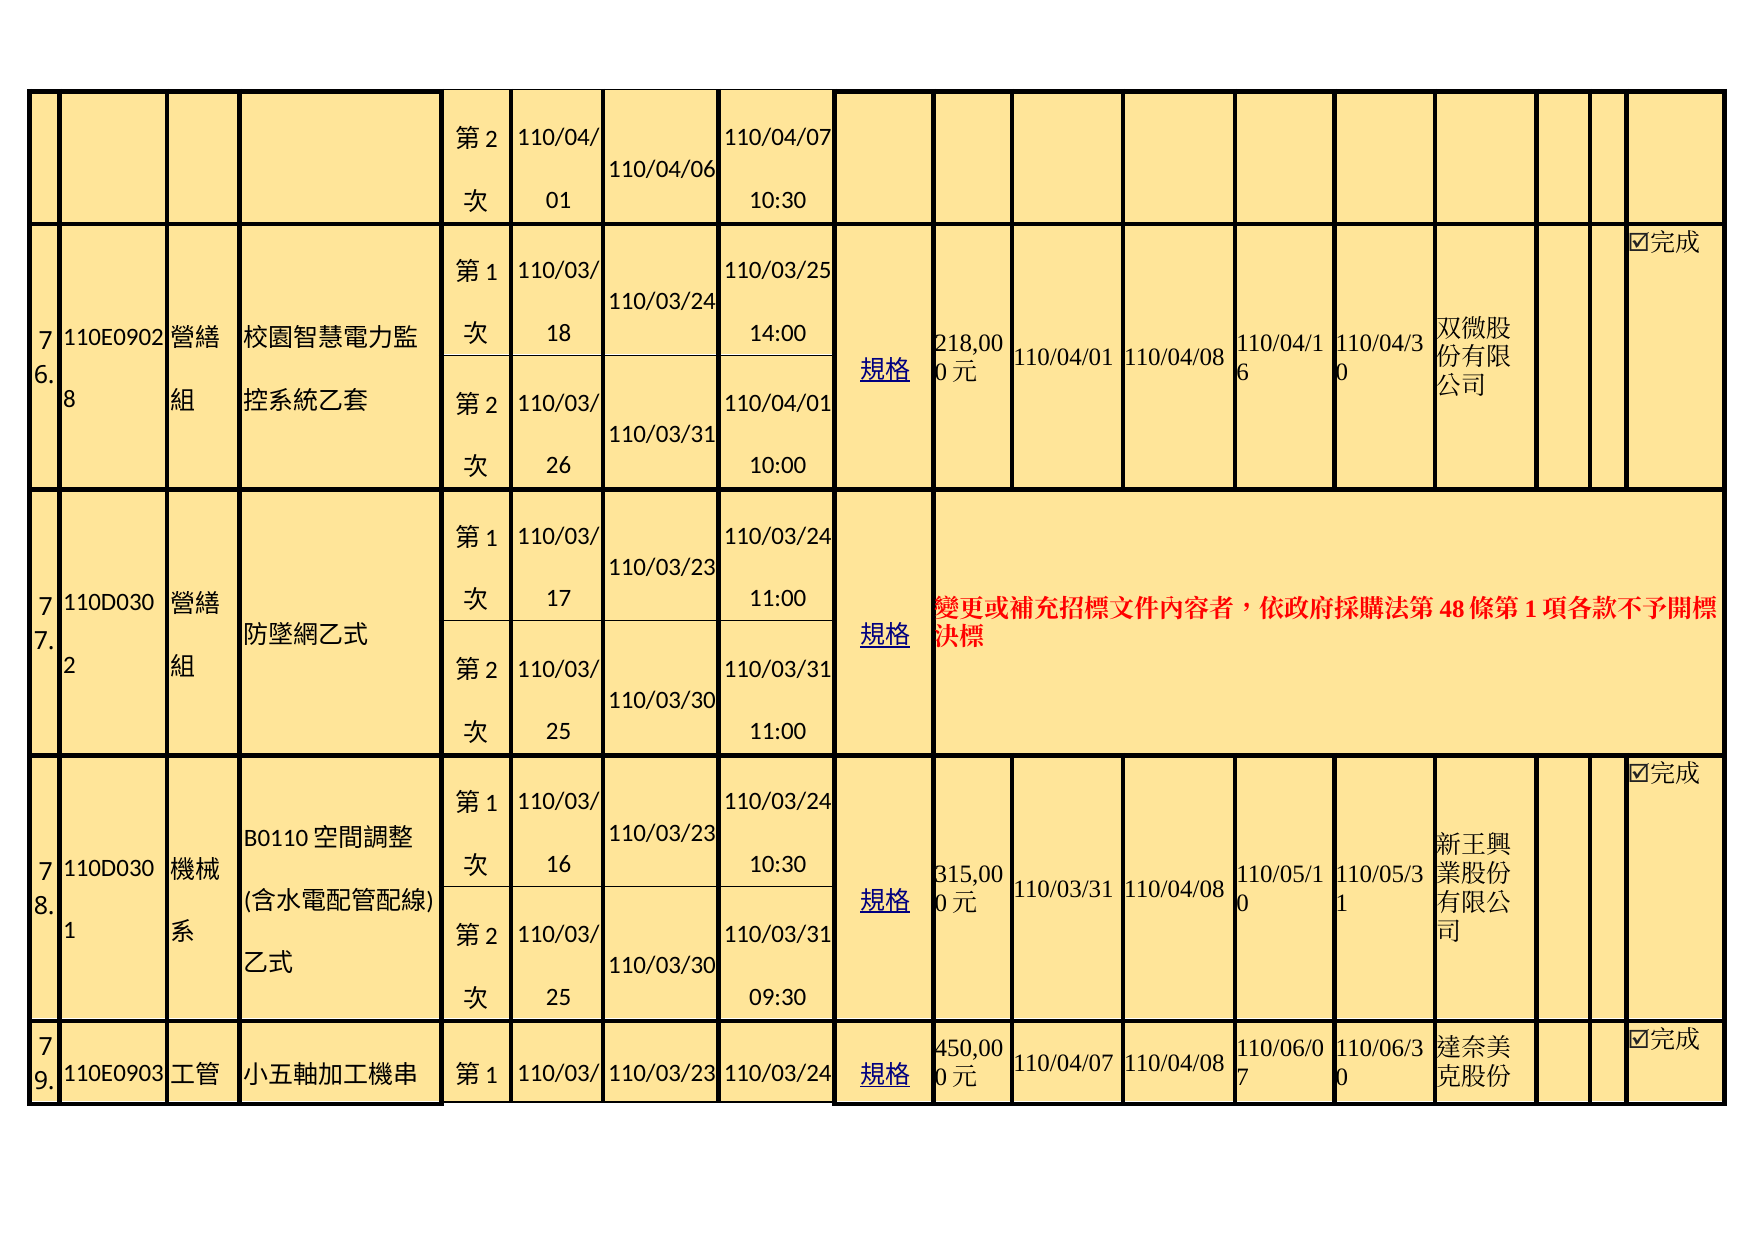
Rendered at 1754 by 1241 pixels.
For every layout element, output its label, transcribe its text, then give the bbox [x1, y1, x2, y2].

table_cell 第1次 [444, 758, 509, 886]
table_cell 110/03/18 [513, 226, 601, 354]
table_cell 110/03/23 [605, 492, 716, 620]
table_cell 第1 [444, 1023, 509, 1101]
table_cell [32, 758, 57, 1018]
table_cell 規格 [837, 758, 931, 1018]
table_cell 110/03/24 10:30 [721, 758, 832, 886]
table_cell [169, 94, 237, 222]
table_cell 營繕組 [169, 226, 237, 487]
table_cell [1539, 758, 1588, 1018]
table_cell [1237, 94, 1332, 222]
table_cell 校園智慧電力監控系統乙套 [242, 226, 439, 487]
table_cell 双微股份有限公司 [1437, 226, 1534, 487]
table_cell 110/03/24 [605, 226, 716, 354]
table_cell [1337, 94, 1433, 222]
table_cell 110/03/24 [721, 1023, 832, 1101]
table_cell 110E0903 [62, 1023, 165, 1101]
table_cell 規格 [837, 226, 931, 487]
table_cell 第2次 [444, 621, 509, 753]
table_cell 變更或補充招標文件內容者，依政府採購法第48條第1項各款不予開標決標 [936, 492, 1722, 753]
table_cell [1539, 226, 1588, 487]
table_cell [1592, 226, 1624, 487]
table_cell 完成 [1629, 758, 1722, 1018]
table_cell 110/04/01 [513, 90, 601, 222]
table_cell [1125, 94, 1233, 222]
table_cell 完成 [1629, 226, 1722, 487]
table_cell 110/03/25 [513, 887, 601, 1018]
table_cell 110/03/23 [605, 758, 716, 886]
table_cell 110/04/30 [1337, 226, 1433, 487]
table_cell [936, 94, 1010, 222]
table_cell [62, 94, 165, 222]
table_cell 營繕組 [169, 492, 237, 753]
table_cell 規格 [837, 492, 931, 753]
table_cell 110D0302 [62, 492, 165, 753]
table_cell 110/03/31 [1014, 758, 1121, 1018]
table_cell 110D0301 [62, 758, 165, 1018]
table_cell [32, 94, 57, 222]
table_cell 小五軸加工機串 [242, 1023, 439, 1101]
table_cell 315,000元 [936, 758, 1010, 1018]
table_cell [1592, 94, 1624, 222]
table_cell 第1次 [444, 226, 509, 354]
table_cell 防墜網乙式 [242, 492, 439, 753]
table_cell 110/03/25 14:00 [721, 226, 832, 354]
table_cell [1014, 94, 1121, 222]
table_cell 110/06/07 [1237, 1023, 1332, 1101]
table_cell 450,000元 [936, 1023, 1010, 1101]
table_cell [32, 1023, 57, 1101]
table_cell 110/04/16 [1237, 226, 1332, 487]
table_cell 110/03/16 [513, 758, 601, 886]
table_cell 第2次 [444, 90, 509, 222]
table_cell 110/03/23 [605, 1023, 716, 1101]
table_cell [1592, 758, 1624, 1018]
table_cell 110/03/17 [513, 492, 601, 620]
table_cell 110/03/31 09:30 [721, 887, 832, 1018]
table_cell B0110空間調整(含水電配管配線)乙式 [242, 758, 439, 1018]
table_cell 110/03/31 [605, 356, 716, 487]
table_cell 218,000元 [936, 226, 1010, 487]
table_cell [1592, 1023, 1624, 1101]
table_cell 110/04/08 [1125, 758, 1233, 1018]
table_cell 110/04/08 [1125, 226, 1233, 487]
table_cell 110/04/01 10:00 [721, 356, 832, 487]
table_cell [32, 226, 57, 487]
table_cell 110/04/01 [1014, 226, 1121, 487]
table_cell 新王興業股份有限公司 [1437, 758, 1534, 1018]
table_cell 規格 [837, 1023, 931, 1101]
table_cell 110/04/07 [1014, 1023, 1121, 1101]
table_cell [242, 94, 439, 222]
table_cell 完成 [1629, 1023, 1722, 1101]
table_cell 110/05/31 [1337, 758, 1433, 1018]
table_cell 工管 [169, 1023, 237, 1101]
table_cell 達奈美克股份 [1437, 1023, 1534, 1101]
table_cell 110/04/06 [605, 90, 716, 222]
table_cell 110/03/30 [605, 887, 716, 1018]
table_cell 110/03/25 [513, 621, 601, 753]
table_cell 機械系 [169, 758, 237, 1018]
table_cell 110/03/30 [605, 621, 716, 753]
table_cell 110/04/07 10:30 [721, 90, 832, 222]
table_cell [1539, 1023, 1588, 1101]
table_cell [837, 94, 931, 222]
table_cell 第2次 [444, 887, 509, 1018]
table_cell 110/04/08 [1125, 1023, 1233, 1101]
table_cell 110/06/30 [1337, 1023, 1433, 1101]
table_cell 第1次 [444, 492, 509, 620]
table_cell 110/03/26 [513, 356, 601, 487]
table_cell 110/03/24 11:00 [721, 492, 832, 620]
table_cell [1629, 94, 1722, 222]
table_cell 110/03/31 11:00 [721, 621, 832, 753]
table_cell [1539, 94, 1588, 222]
table_cell [32, 492, 57, 753]
table_cell [1437, 94, 1534, 222]
table_cell 110E09028 [62, 226, 165, 487]
table_cell 110/05/10 [1237, 758, 1332, 1018]
table_cell 110/03/ [513, 1023, 601, 1101]
table_cell 第2次 [444, 356, 509, 487]
